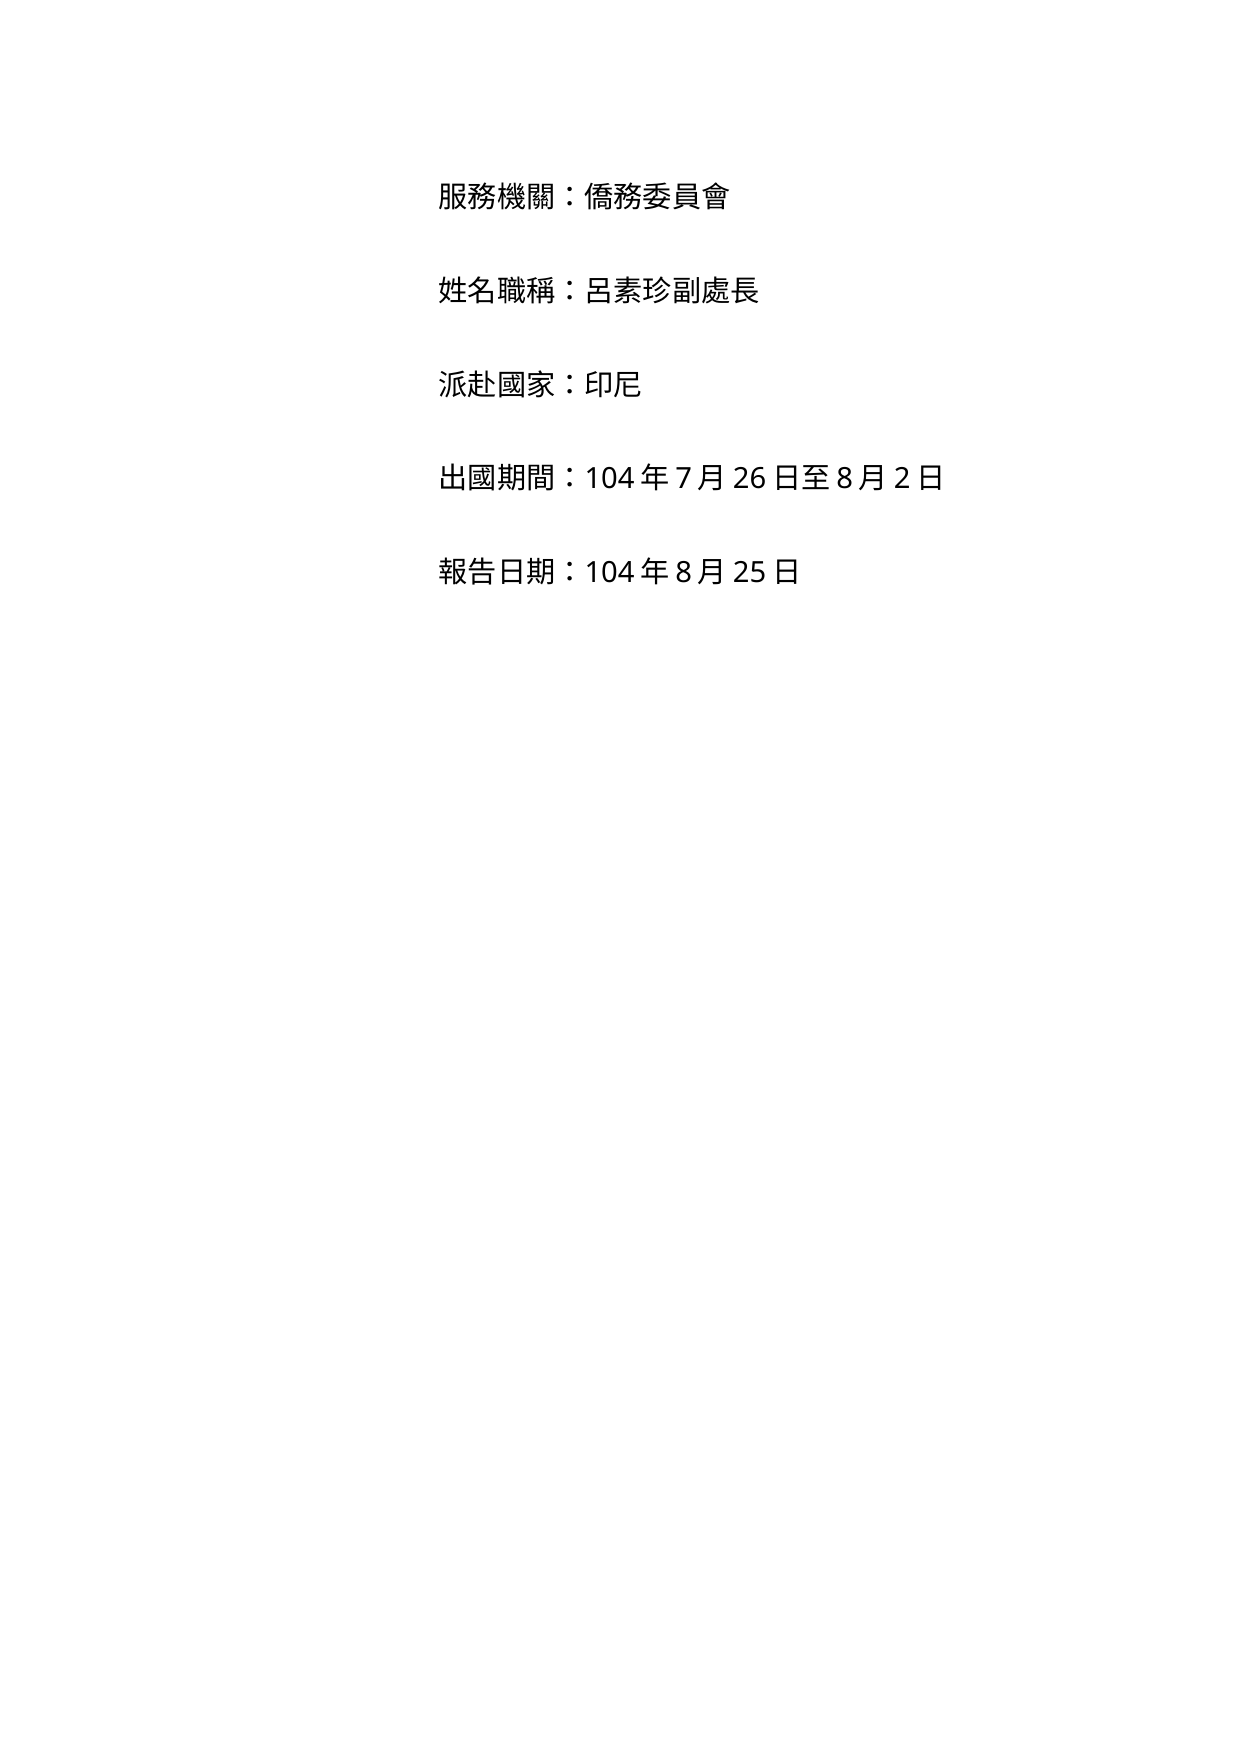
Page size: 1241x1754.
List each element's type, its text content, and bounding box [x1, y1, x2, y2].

text 報告日期：104年8月25日 [208, 533, 1053, 608]
text 姓名職稱：呂素珍副處長 [208, 251, 1053, 326]
text 出國期間：104年7月26日至8月2日 [208, 439, 1053, 514]
text 派赴國家：印尼 [208, 345, 1053, 420]
text 服務機關：僑務委員會 [208, 158, 1053, 233]
